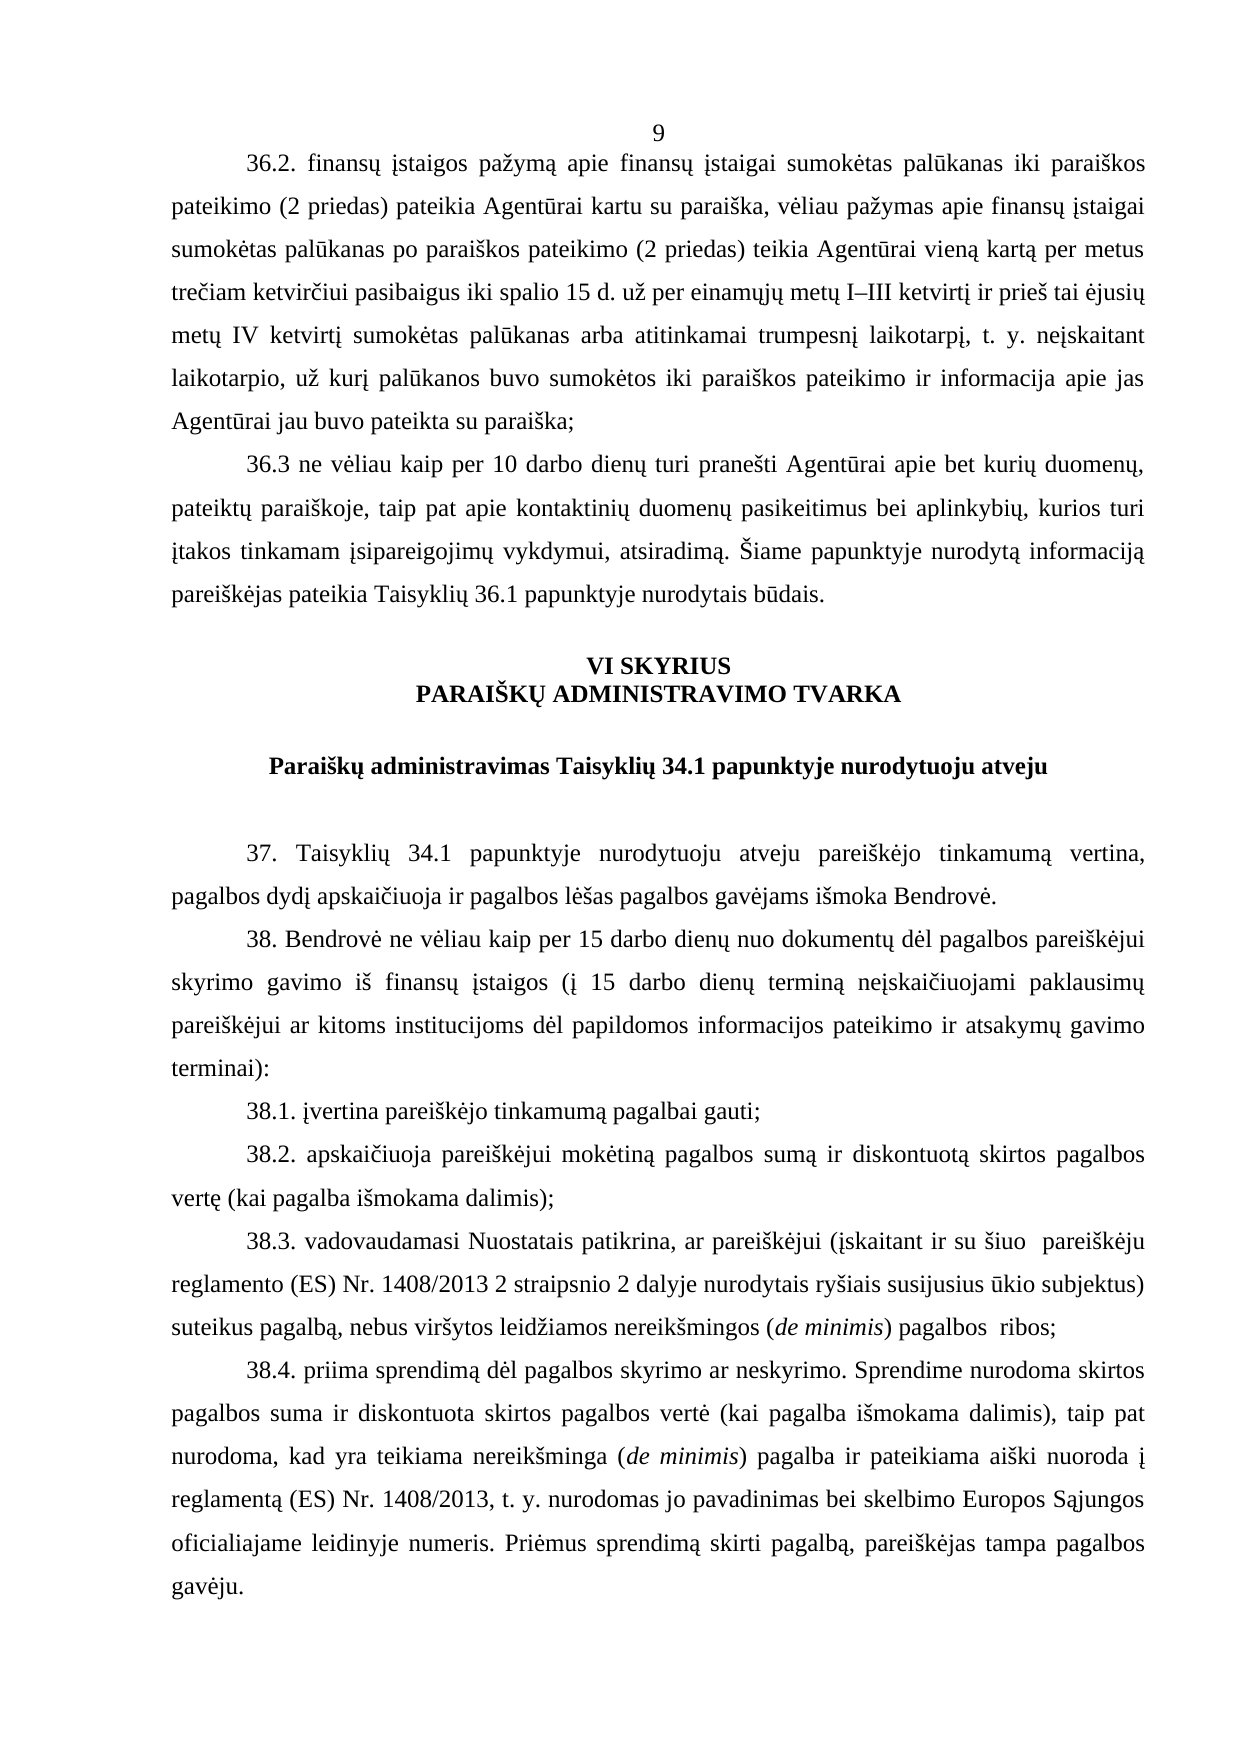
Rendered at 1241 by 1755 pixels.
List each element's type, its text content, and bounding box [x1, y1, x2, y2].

text 36.3 ne vėliau kaip per 10 darbo dienų turi pranešti Agentūrai apie bet kurių duomenų, pateiktų paraiškoje, taip pat apie kontaktinių duomenų pasikeitimus bei aplinkybių, kurios turi įtakos tinkamam įsipareigojimų vykdymui, atsiradimą. Šiame papunktyje nurodytą informaciją pareiškėjas pateikia Taisyklių 36.1 papunktyje nurodytais būdais. [171, 449, 1146, 608]
text Paraiškų administravimas Taisyklių 34.1 papunktyje nurodytuoju atveju [171, 751, 1146, 780]
text 37. Taisyklių 34.1 papunktyje nurodytuoju atveju pareiškėjo tinkamumą vertina, pagalbos dydį apskaičiuoja ir pagalbos lėšas pagalbos gavėjams išmoka Bendrovė. [171, 838, 1146, 909]
text 36.2. finansų įstaigos pažymą apie finansų įstaigai sumokėtas palūkanas iki paraiškos pateikimo (2 priedas) pateikia Agentūrai kartu su paraiška, vėliau pažymas apie finansų įstaigai sumokėtas palūkanas po paraiškos pateikimo (2 priedas) teikia Agentūrai vieną kartą per metus trečiam ketvirčiui pasibaigus iki spalio 15 d. už per einamųjų metų I–III ketvirtį ir prieš tai ėjusių metų IV ketvirtį sumokėtas palūkanas arba atitinkamai trumpesnį laikotarpį, t. y. neįskaitant laikotarpio, už kurį palūkanos buvo sumokėtos iki paraiškos pateikimo ir informacija apie jas Agentūrai jau buvo pateikta su paraiška; [171, 148, 1146, 435]
text 38.2. apskaičiuoja pareiškėjui mokėtiną pagalbos sumą ir diskontuotą skirtos pagalbos vertę (kai pagalba išmokama dalimis); [171, 1139, 1146, 1211]
text 38.1. įvertina pareiškėjo tinkamumą pagalbai gauti; [171, 1096, 1146, 1125]
text Paraiškų administravimo tvarka [171, 679, 1146, 708]
text 38.3. vadovaudamasi Nuostatais patikrina, ar pareiškėjui (įskaitant ir su šiuo pareiškėju reglamento (ES) Nr. 1408/2013 2 straipsnio 2 dalyje nurodytais ryšiais susijusius ūkio subjektus) suteikus pagalbą, nebus viršytos leidžiamos nereikšmingos (de minimis) pagalbos ribos; [171, 1226, 1146, 1341]
text VI SKYRIUS [171, 651, 1146, 679]
text 38. Bendrovė ne vėliau kaip per 15 darbo dienų nuo dokumentų dėl pagalbos pareiškėjui skyrimo gavimo iš finansų įstaigos (į 15 darbo dienų terminą neįskaičiuojami paklausimų pareiškėjui ar kitoms institucijoms dėl papildomos informacijos pateikimo ir atsakymų gavimo terminai): [171, 924, 1146, 1082]
text 38.4. priima sprendimą dėl pagalbos skyrimo ar neskyrimo. Sprendime nurodoma skirtos pagalbos suma ir diskontuota skirtos pagalbos vertė (kai pagalba išmokama dalimis), taip pat nurodoma, kad yra teikiama nereikšminga (de minimis) pagalba ir pateikiama aiški nuoroda į reglamentą (ES) Nr. 1408/2013, t. y. nurodomas jo pavadinimas bei skelbimo Europos Sąjungos oficialiajame leidinyje numeris. Priėmus sprendimą skirti pagalbą, pareiškėjas tampa pagalbos gavėju. [171, 1355, 1146, 1599]
